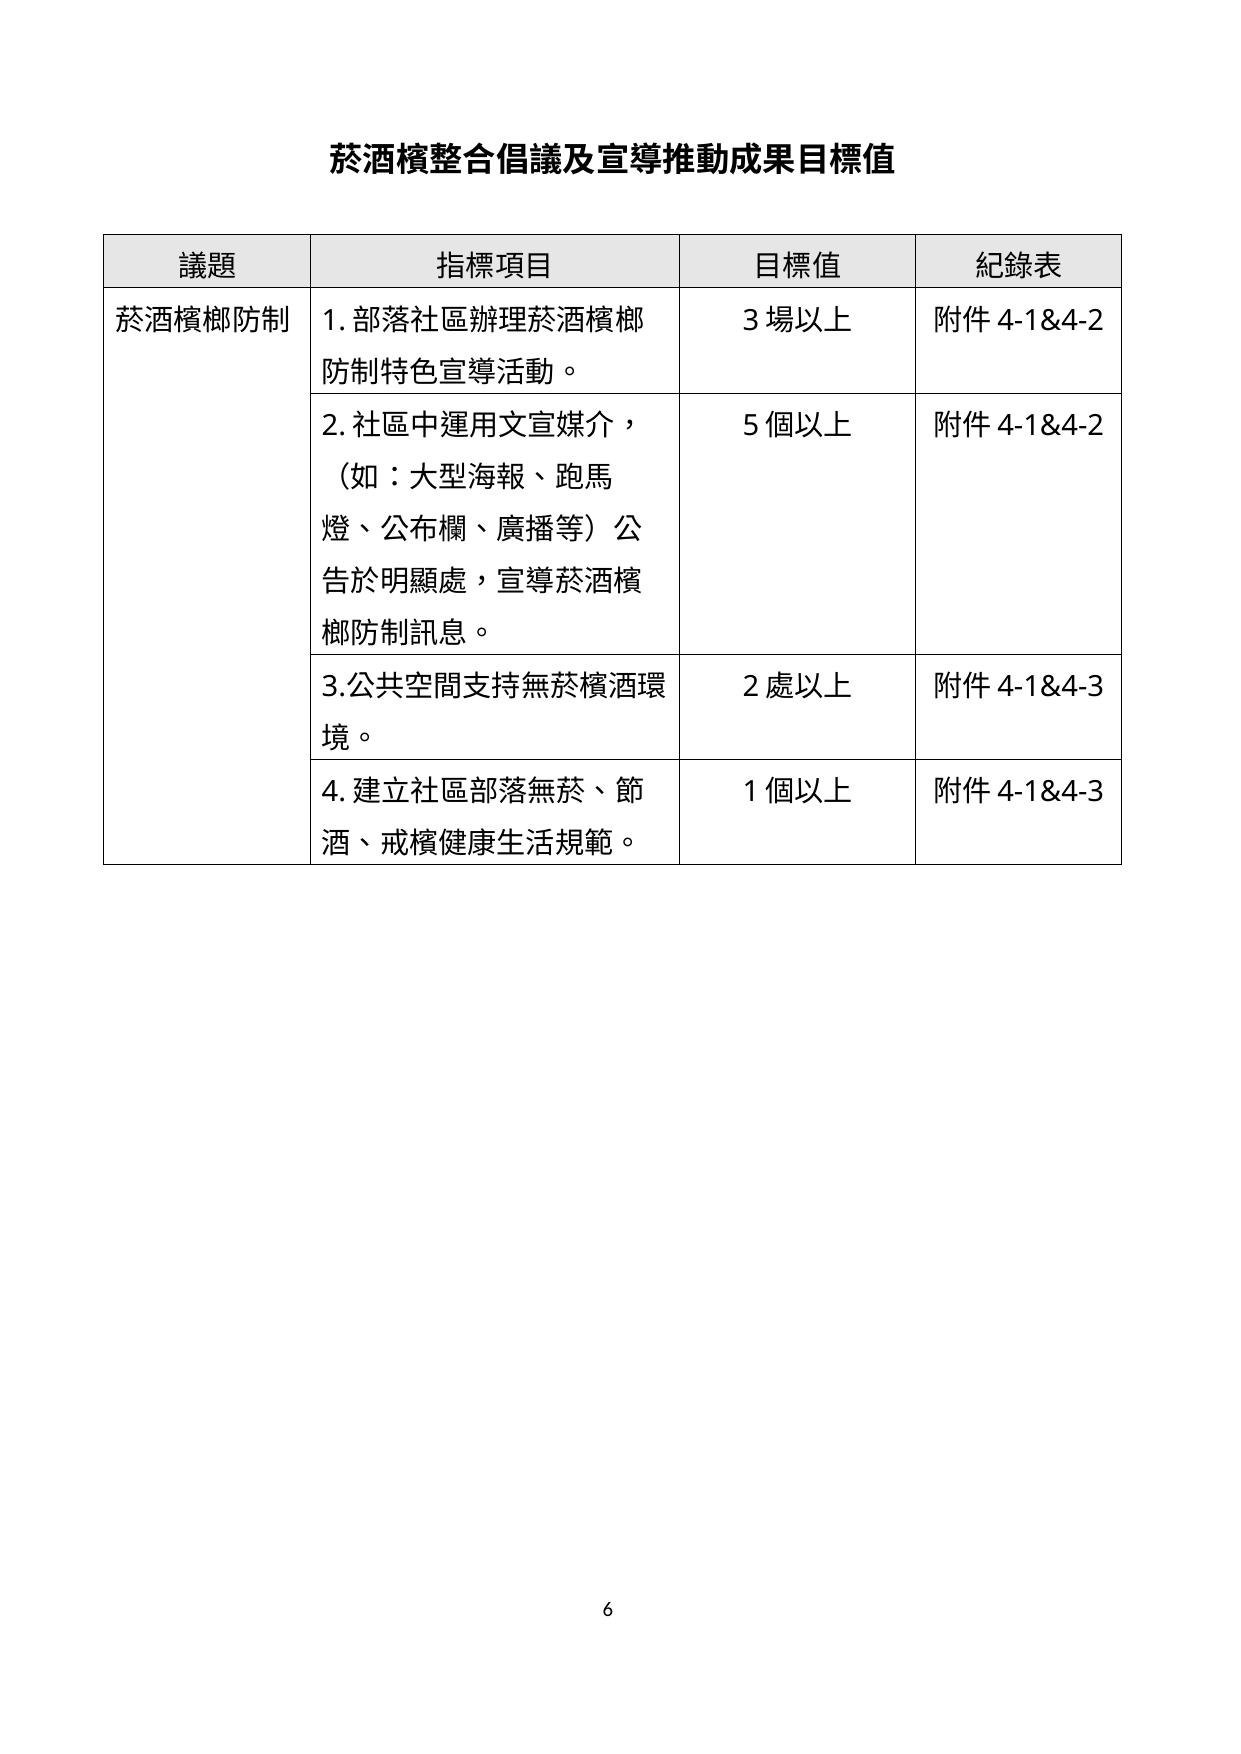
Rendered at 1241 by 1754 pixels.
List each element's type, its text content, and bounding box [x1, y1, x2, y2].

table_cell 附件4-1&4-3 [916, 655, 1121, 759]
text 菸酒檳整合倡議及宣導推動成果目標值 [103, 130, 1122, 182]
table_cell 2處以上 [680, 655, 915, 759]
table_cell 5個以上 [680, 394, 915, 654]
table_cell 附件4-1&4-2 [916, 288, 1121, 392]
table_header 指標項目 [311, 235, 679, 287]
table_cell 菸酒檳榔防制 [104, 288, 310, 864]
table_cell 3.公共空間支持無菸檳酒環境。 [311, 655, 679, 759]
table_cell 3場以上 [680, 288, 915, 392]
table_cell 附件4-1&4-2 [916, 394, 1121, 654]
table_cell 2. 社區中運用文宣媒介，（如：大型海報、跑馬燈、公布欄、廣播等）公告於明顯處，宣導菸酒檳榔防制訊息。 [311, 394, 679, 654]
table_cell 4. 建立社區部落無菸、節酒、戒檳健康生活規範。 [311, 760, 679, 864]
table_header 目標值 [680, 235, 915, 287]
table_header 紀錄表 [916, 235, 1121, 287]
table_cell 1. 部落社區辦理菸酒檳榔防制特色宣導活動。 [311, 288, 679, 392]
table_header 議題 [104, 235, 310, 287]
table_cell 附件4-1&4-3 [916, 760, 1121, 864]
table_cell 1個以上 [680, 760, 915, 864]
